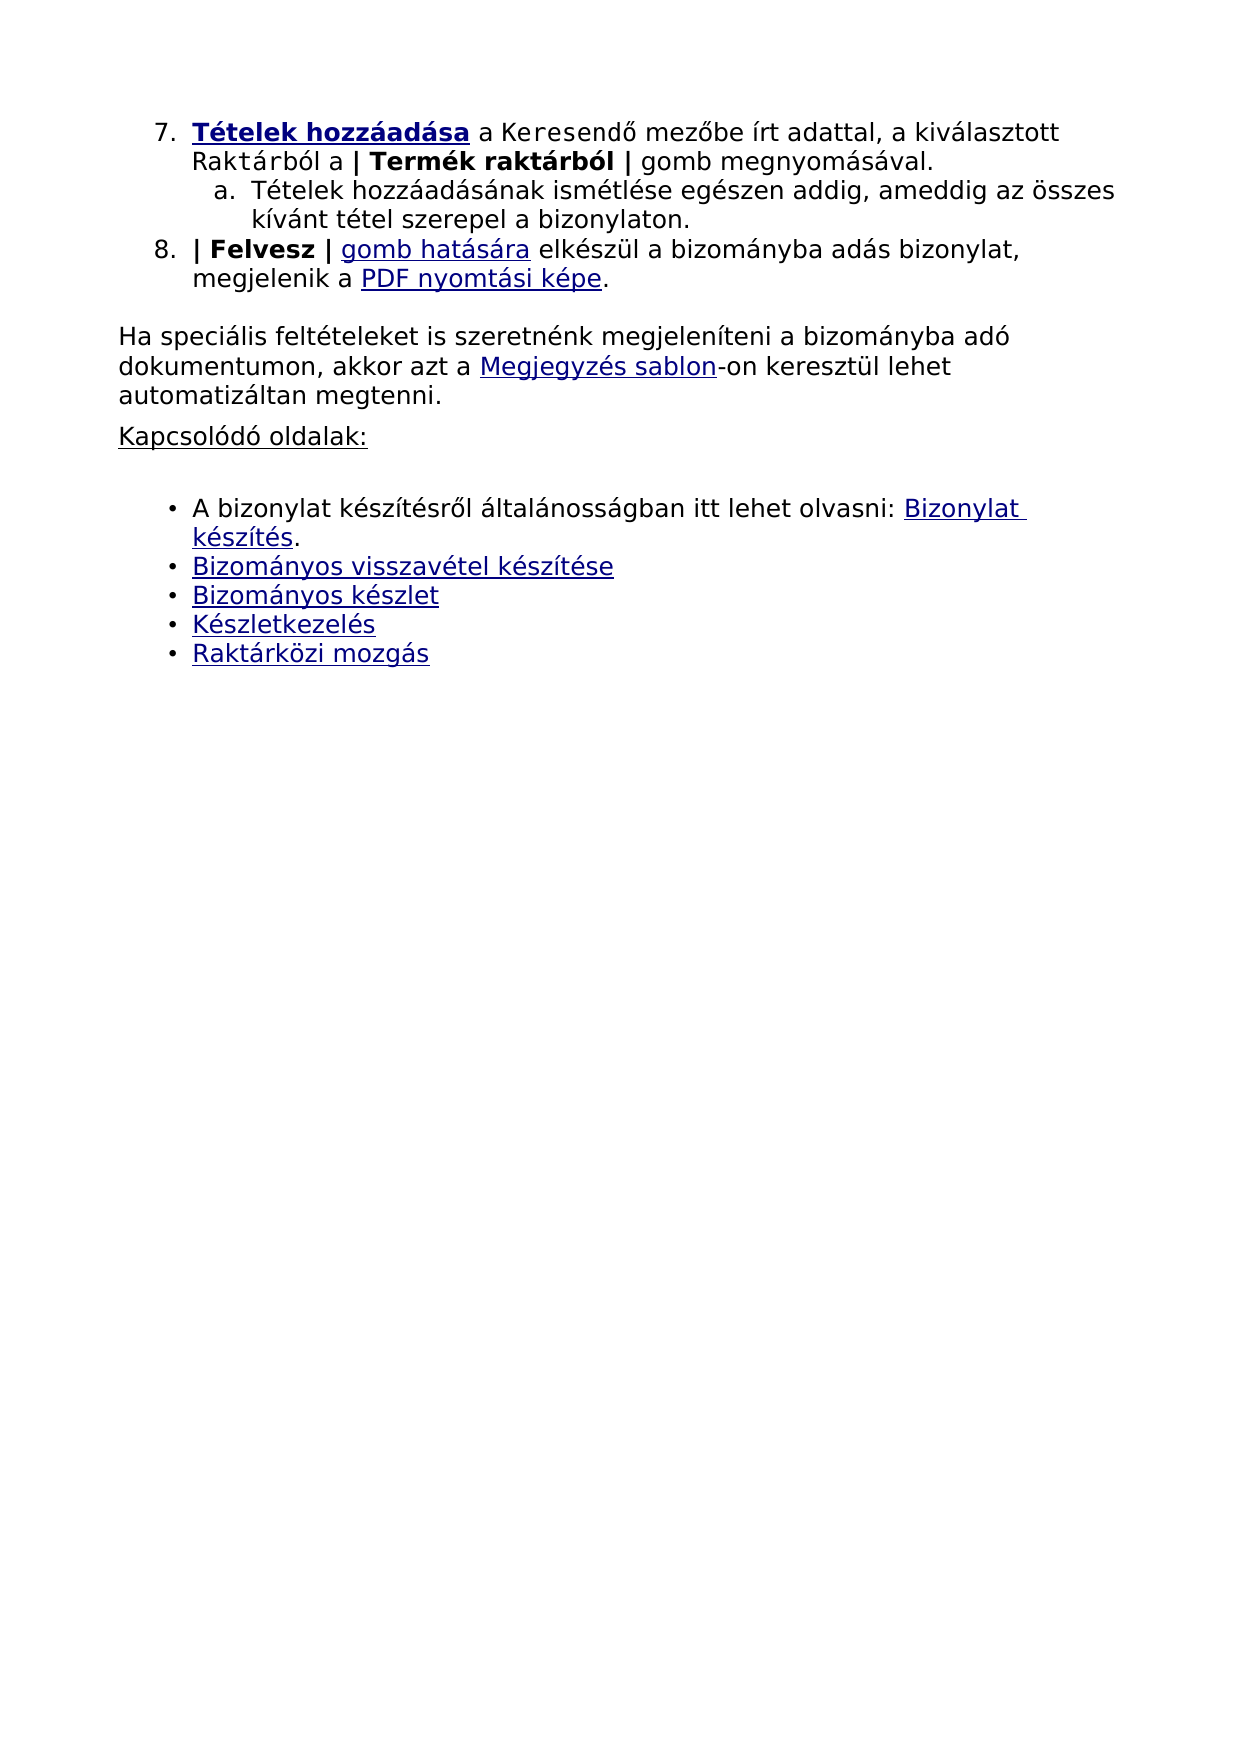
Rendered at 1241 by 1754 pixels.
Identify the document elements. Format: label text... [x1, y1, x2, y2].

list Tételek hozzáadása a Keresendő mezőbe írt adattal, a kiválasztott Raktárból a | Termék raktárból | gomb megnyomásával. [177, 118, 1122, 176]
list Raktárközi mozgás [177, 639, 1122, 669]
list | Felvesz | gomb hatására elkészül a bizományba adás bizonylat, megjelenik a PDF nyomtási képe. [177, 235, 1122, 293]
text Kapcsolódó oldalak: [118, 423, 1122, 452]
text Ha speciális feltételeket is szeretnénk megjeleníteni a bizományba adó dokumentumon, akkor azt a Megjegyzés sablon-on keresztül lehet automatizáltan megtenni. [118, 323, 1122, 410]
list Készletkezelés [177, 610, 1122, 639]
list A bizonylat készítésről általánosságban itt lehet olvasni: Bizonylat készítés. [177, 494, 1122, 552]
list Tételek hozzáadásának ismétlése egészen addig, ameddig az összes kívánt tétel szerepel a bizonylaton. [236, 176, 1122, 235]
list Bizományos visszavétel készítése [177, 552, 1122, 581]
list Bizományos készlet [177, 581, 1122, 610]
